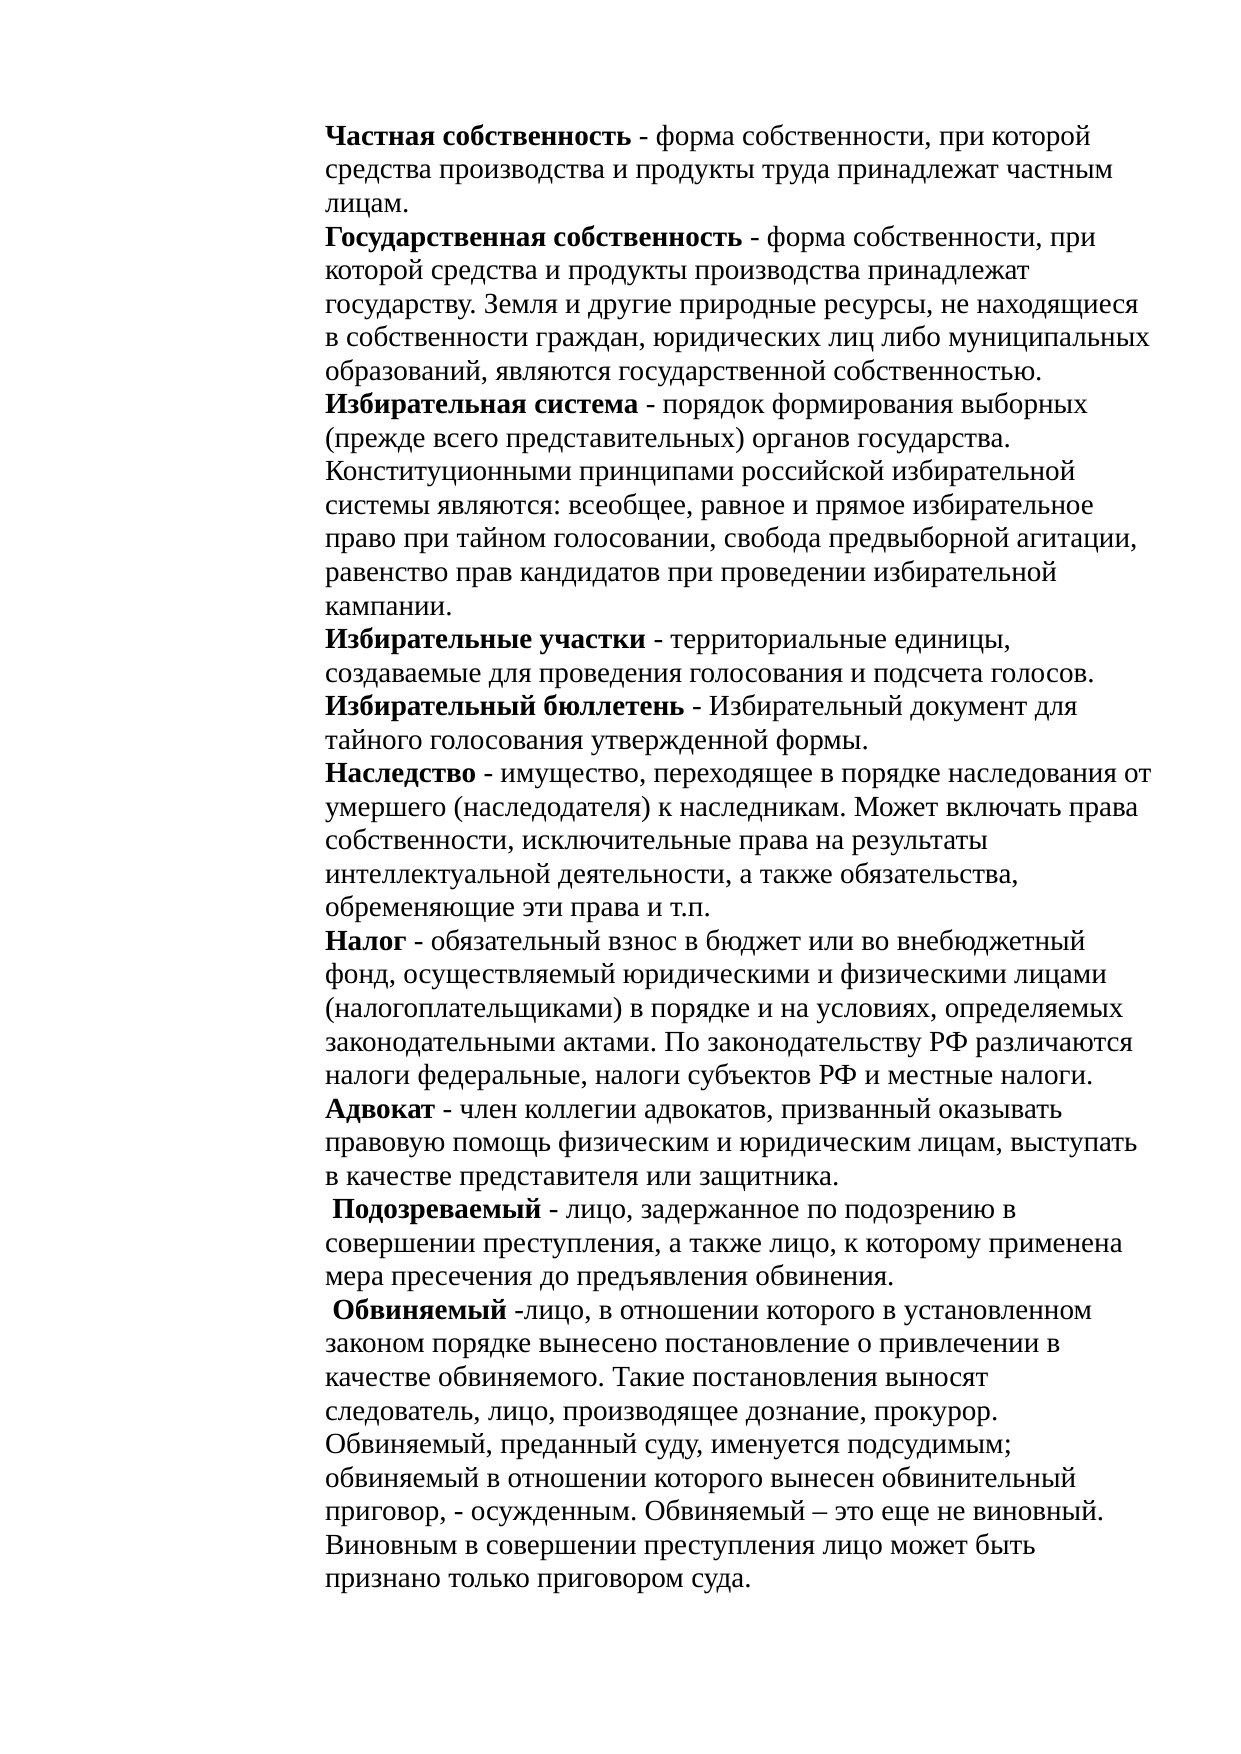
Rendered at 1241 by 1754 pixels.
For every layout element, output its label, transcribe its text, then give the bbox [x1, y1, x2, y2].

text Избирательные участки - территориальные единицы, создаваемые для проведения голосования и подсчета голосов. Избирательный бюллетень - Избирательный документ для тайного голосования утвержденной формы. [325, 621, 1152, 755]
text Подозреваемый - лицо, задержанное по подозрению в совершении преступления, а также лицо, к которому применена мера пресечения до предъявления обвинения. [325, 1191, 1152, 1292]
text Избирательная система - порядок формирования выборных (прежде всего представительных) органов государства. Конституционными принципами российской избирательной системы являются: всеобщее, равное и прямое избирательное право при тайном голосовании, свобода предвыборной агитации, равенство прав кандидатов при проведении избирательной кампании. [325, 386, 1152, 621]
text Государственная собственность - форма собственности, при которой средства и продукты производства принадлежат государству. Земля и другие природные ресурсы, не находящиеся в собственности граждан, юридических лиц либо муниципальных образований, являются государственной собственностью. [325, 219, 1152, 386]
text Обвиняемый -лицо, в отношении которого в установленном законом порядке вынесено постановление о привлечении в качестве обвиняемого. Такие постановления выносят следователь, лицо, производящее дознание, прокурор. Обвиняемый, преданный суду, именуется подсудимым; обвиняемый в отношении которого вынесен обвинительный приговор, - осужденным. Обвиняемый – это еще не виновный. Виновным в совершении преступления лицо может быть признано только приговором суда. [325, 1292, 1152, 1594]
text Адвокат - член коллегии адвокатов, призванный оказывать правовую помощь физическим и юридическим лицам, выступать в качестве представителя или защитника. [325, 1091, 1152, 1191]
text Налог - обязательный взнос в бюджет или во внебюджетный фонд, осуществляемый юридическими и физическими лицами (налогоплательщиками) в порядке и на условиях, определяемых законодательными актами. По законодательству РФ различаются налоги федеральные, налоги субъектов РФ и местные налоги. [325, 923, 1152, 1091]
text Частная собственность - форма собственности, при которой средства производства и продукты труда принадлежат частным лицам. [325, 118, 1152, 219]
text Наследство - имущество, переходящее в порядке наследования от умершего (наследодателя) к наследникам. Может включать права собственности, исключительные права на результаты интеллектуальной деятельности, а также обязательства, обременяющие эти права и т.п. [325, 755, 1152, 923]
